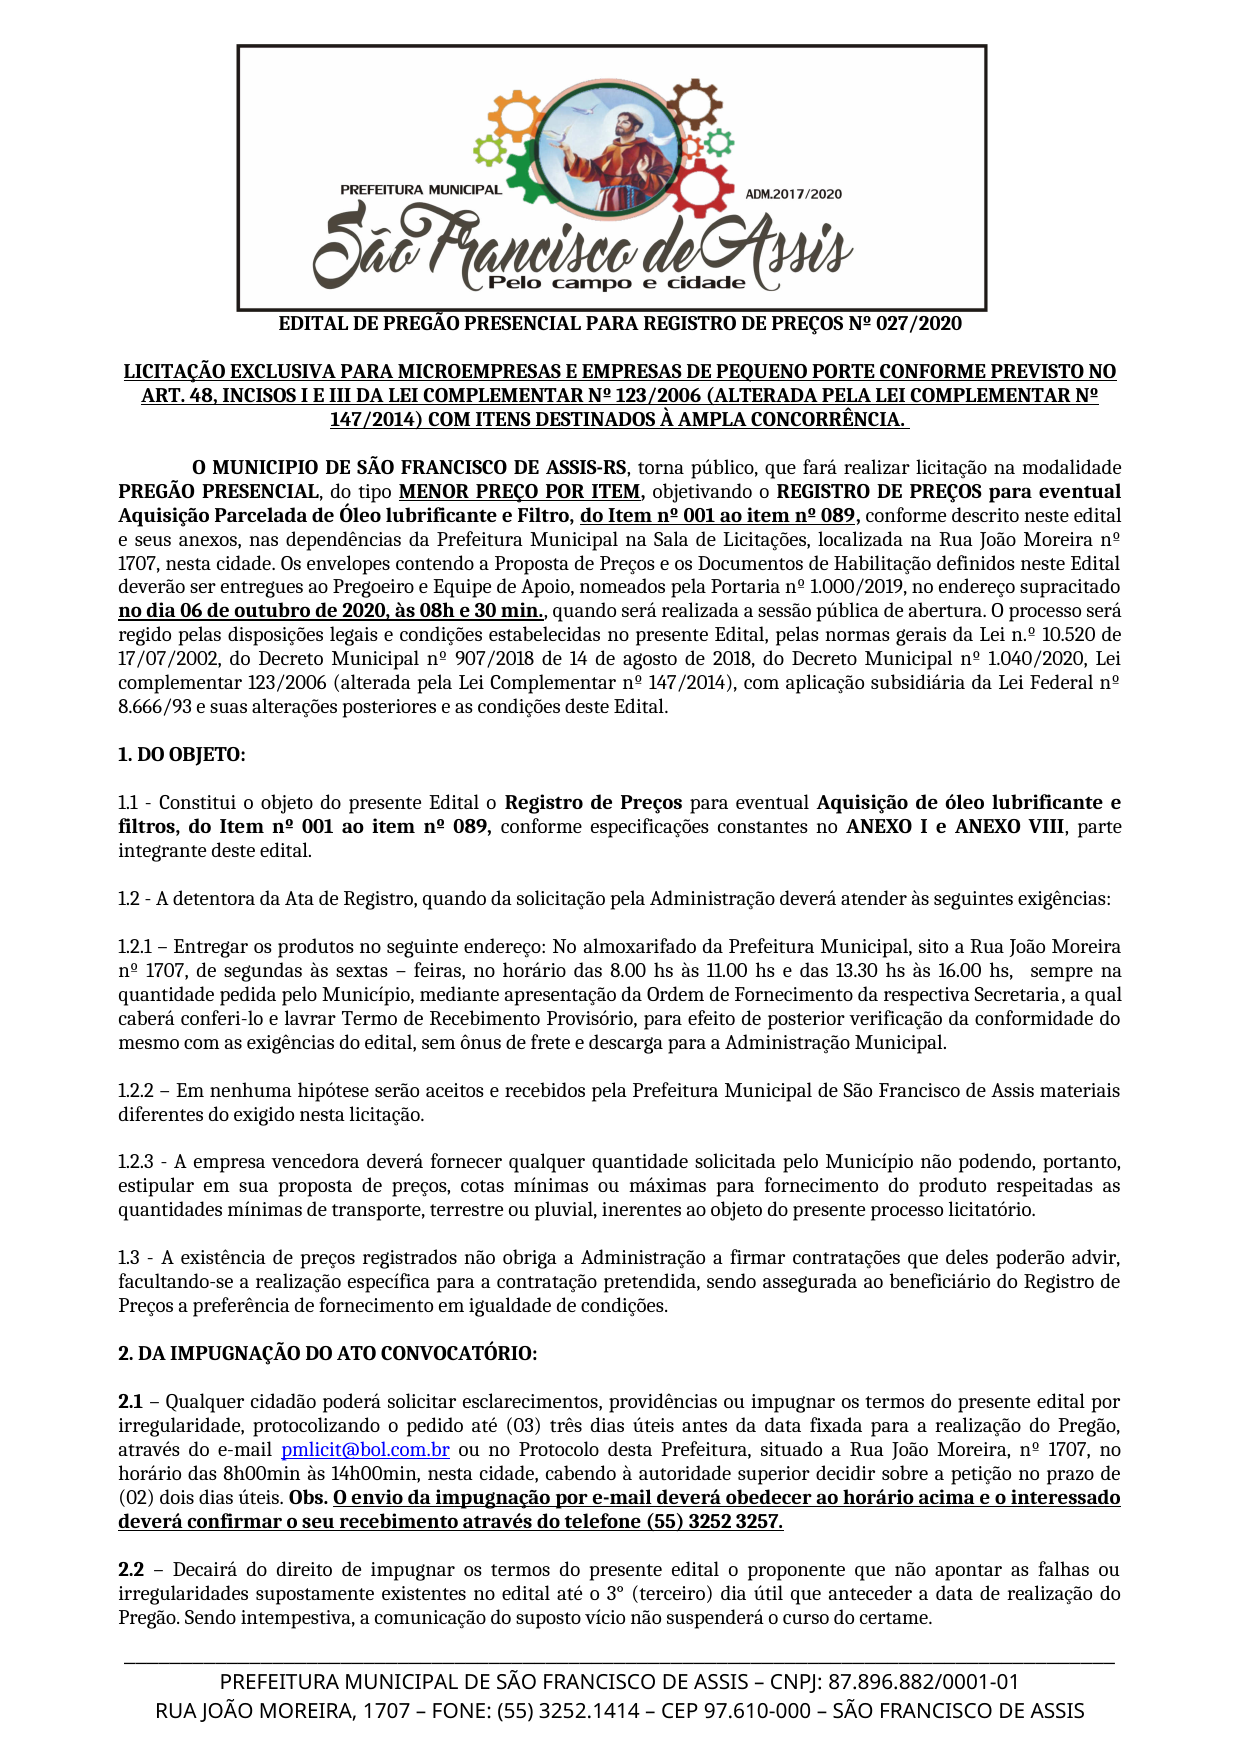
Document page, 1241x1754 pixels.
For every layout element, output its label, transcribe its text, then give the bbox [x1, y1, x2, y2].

text 1.2.2 – Em nenhuma hipótese serão aceitos e recebidos pela Prefeitura Municipal de São Francisco de Assis materiais diferentes do exigido nesta licitação. [118, 1078, 1122, 1126]
text 2.2 – Decairá do direito de impugnar os termos do presente edital o proponente que não apontar as falhas ou irregularidades supostamente existentes no edital até o 3° (terceiro) dia útil que anteceder a data de realização do Pregão. Sendo intempestiva, a comunicação do suposto vício não suspenderá o curso do certame. [118, 1557, 1122, 1629]
text LICITAÇÃO EXCLUSIVA PARA MICROEMPRESAS E EMPRESAS DE PEQUENO PORTE CONFORME PREVISTO NO ART. 48, INCISOS I E III DA LEI COMPLEMENTAR Nº 123/2006 (ALTERADA PELA LEI COMPLEMENTAR Nº 147/2014) COM ITENS DESTINADOS À AMPLA CONCORRÊNCIA. [118, 359, 1122, 431]
text 1.2.1 – Entregar os produtos no seguinte endereço: No almoxarifado da Prefeitura Municipal, sito a Rua João Moreira nº 1707, de segundas às sextas – feiras, no horário das 8.00 hs às 11.00 hs e das 13.30 hs às 16.00 hs, sempre na quantidade pedida pelo Município, mediante apresentação da Ordem de Fornecimento da respectiva Secretaria, a qual caberá conferi-lo e lavrar Termo de Recebimento Provisório, para efeito de posterior verificação da conformidade do mesmo com as exigências do edital, sem ônus de frete e descarga para a Administração Municipal. [118, 934, 1122, 1054]
text 1.2.3 - A empresa vencedora deverá fornecer qualquer quantidade solicitada pelo Município não podendo, portanto, estipular em sua proposta de preços, cotas mínimas ou máximas para fornecimento do produto respeitadas as quantidades mínimas de transporte, terrestre ou pluvial, inerentes ao objeto do presente processo licitatório. [118, 1150, 1122, 1222]
text O MUNICIPIO DE SÃO FRANCISCO DE ASSIS-RS, torna público, que fará realizar licitação na modalidade PREGÃO PRESENCIAL, do tipo MENOR PREÇO POR ITEM, objetivando o REGISTRO DE PREÇOS para eventual Aquisição Parcelada de Óleo lubrificante e Filtro, do Item nº 001 ao item nº 089, conforme descrito neste edital e seus anexos, nas dependências da Prefeitura Municipal na Sala de Licitações, localizada na Rua João Moreira nº 1707, nesta cidade. Os envelopes contendo a Proposta de Preços e os Documentos de Habilitação definidos neste Edital deverão ser entregues ao Pregoeiro e Equipe de Apoio, nomeados pela Portaria nº 1.000/2019, no endereço supracitado no dia 06 de outubro de 2020, às 08h e 30 min., quando será realizada a sessão pública de abertura. O processo será regido pelas disposições legais e condições estabelecidas no presente Edital, pelas normas gerais da Lei n.º 10.520 de 17/07/2002, do Decreto Municipal nº 907/2018 de 14 de agosto de 2018, do Decreto Municipal nº 1.040/2020, Lei complementar 123/2006 (alterada pela Lei Complementar nº 147/2014), com aplicação subsidiária da Lei Federal nº 8.666/93 e suas alterações posteriores e as condições deste Edital. [118, 455, 1122, 719]
text 1.2 - A detentora da Ata de Registro, quando da solicitação pela Administração deverá atender às seguintes exigências: [118, 887, 1122, 911]
text EDITAL DE PREGÃO PRESENCIAL PARA REGISTRO DE PREÇOS Nº 027/2020 [118, 312, 1122, 336]
text 1.3 - A existência de preços registrados não obriga a Administração a firmar contratações que deles poderão advir, facultando-se a realização específica para a contratação pretendida, sendo assegurada ao beneficiário do Registro de Preços a preferência de fornecimento em igualdade de condições. [118, 1246, 1122, 1318]
text 1.1 - Constitui o objeto do presente Edital o Registro de Preços para eventual Aquisição de óleo lubrificante e filtros, do Item nº 001 ao item nº 089, conforme especificações constantes no ANEXO I e ANEXO VIII, parte integrante deste edital. [118, 791, 1122, 863]
text 2. DA IMPUGNAÇÃO DO ATO CONVOCATÓRIO: [118, 1342, 1122, 1366]
text 2.1 – Qualquer cidadão poderá solicitar esclarecimentos, providências ou impugnar os termos do presente edital por irregularidade, protocolizando o pedido até (03) três dias úteis antes da data fixada para a realização do Pregão, através do e-mail pmlicit@bol.com.br ou no Protocolo desta Prefeitura, situado a Rua João Moreira, nº 1707, no horário das 8h00min às 14h00min, nesta cidade, cabendo à autoridade superior decidir sobre a petição no prazo de (02) dois dias úteis. Obs. O envio da impugnação por e-mail deverá obedecer ao horário acima e o interessado deverá confirmar o seu recebimento através do telefone (55) 3252 3257. [118, 1390, 1122, 1533]
text 1. DO OBJETO: [118, 743, 1122, 767]
